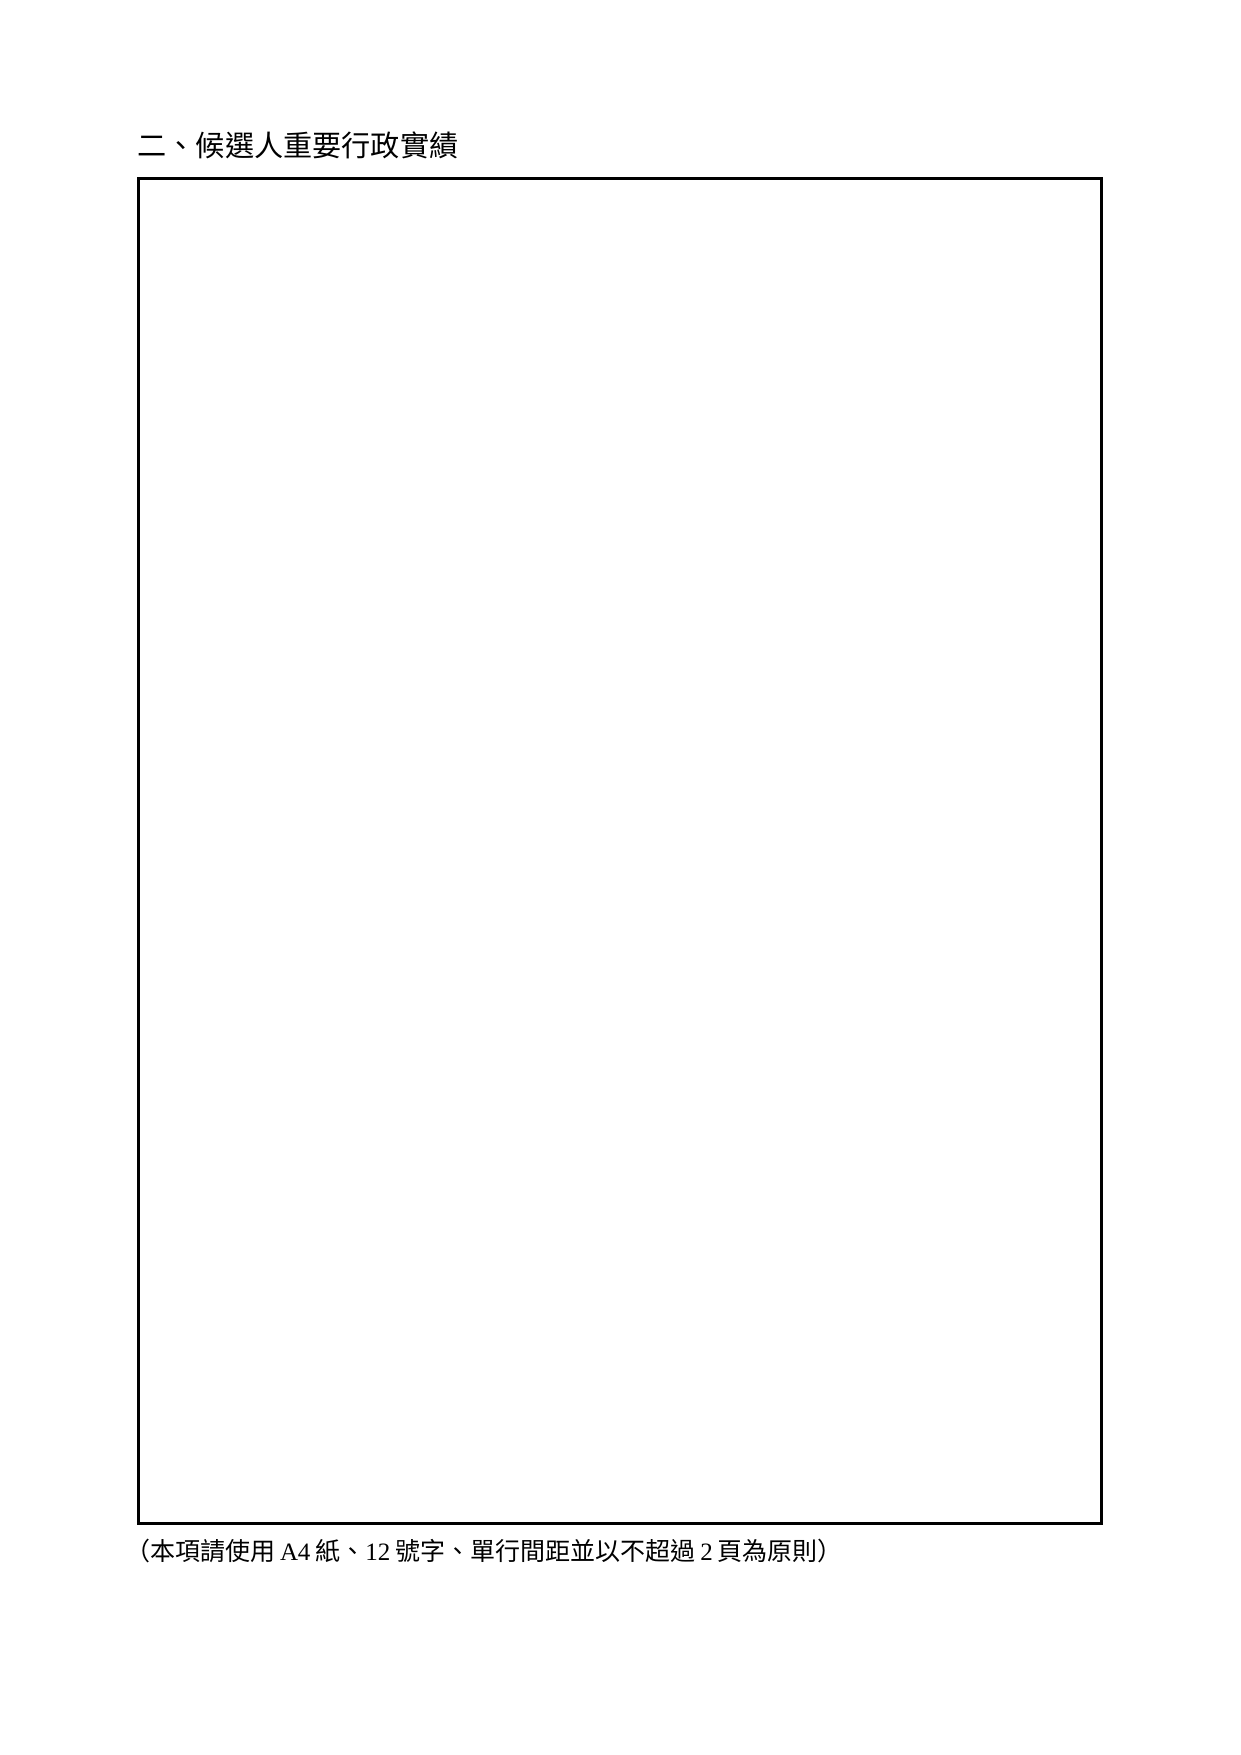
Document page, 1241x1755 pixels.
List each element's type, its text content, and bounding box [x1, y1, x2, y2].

text （本項請使用A4紙、12號字、單行間距並以不超過2頁為原則） [125, 1531, 1128, 1567]
table_header [140, 180, 1100, 1522]
text 二、候選人重要行政實績 [137, 122, 1128, 164]
